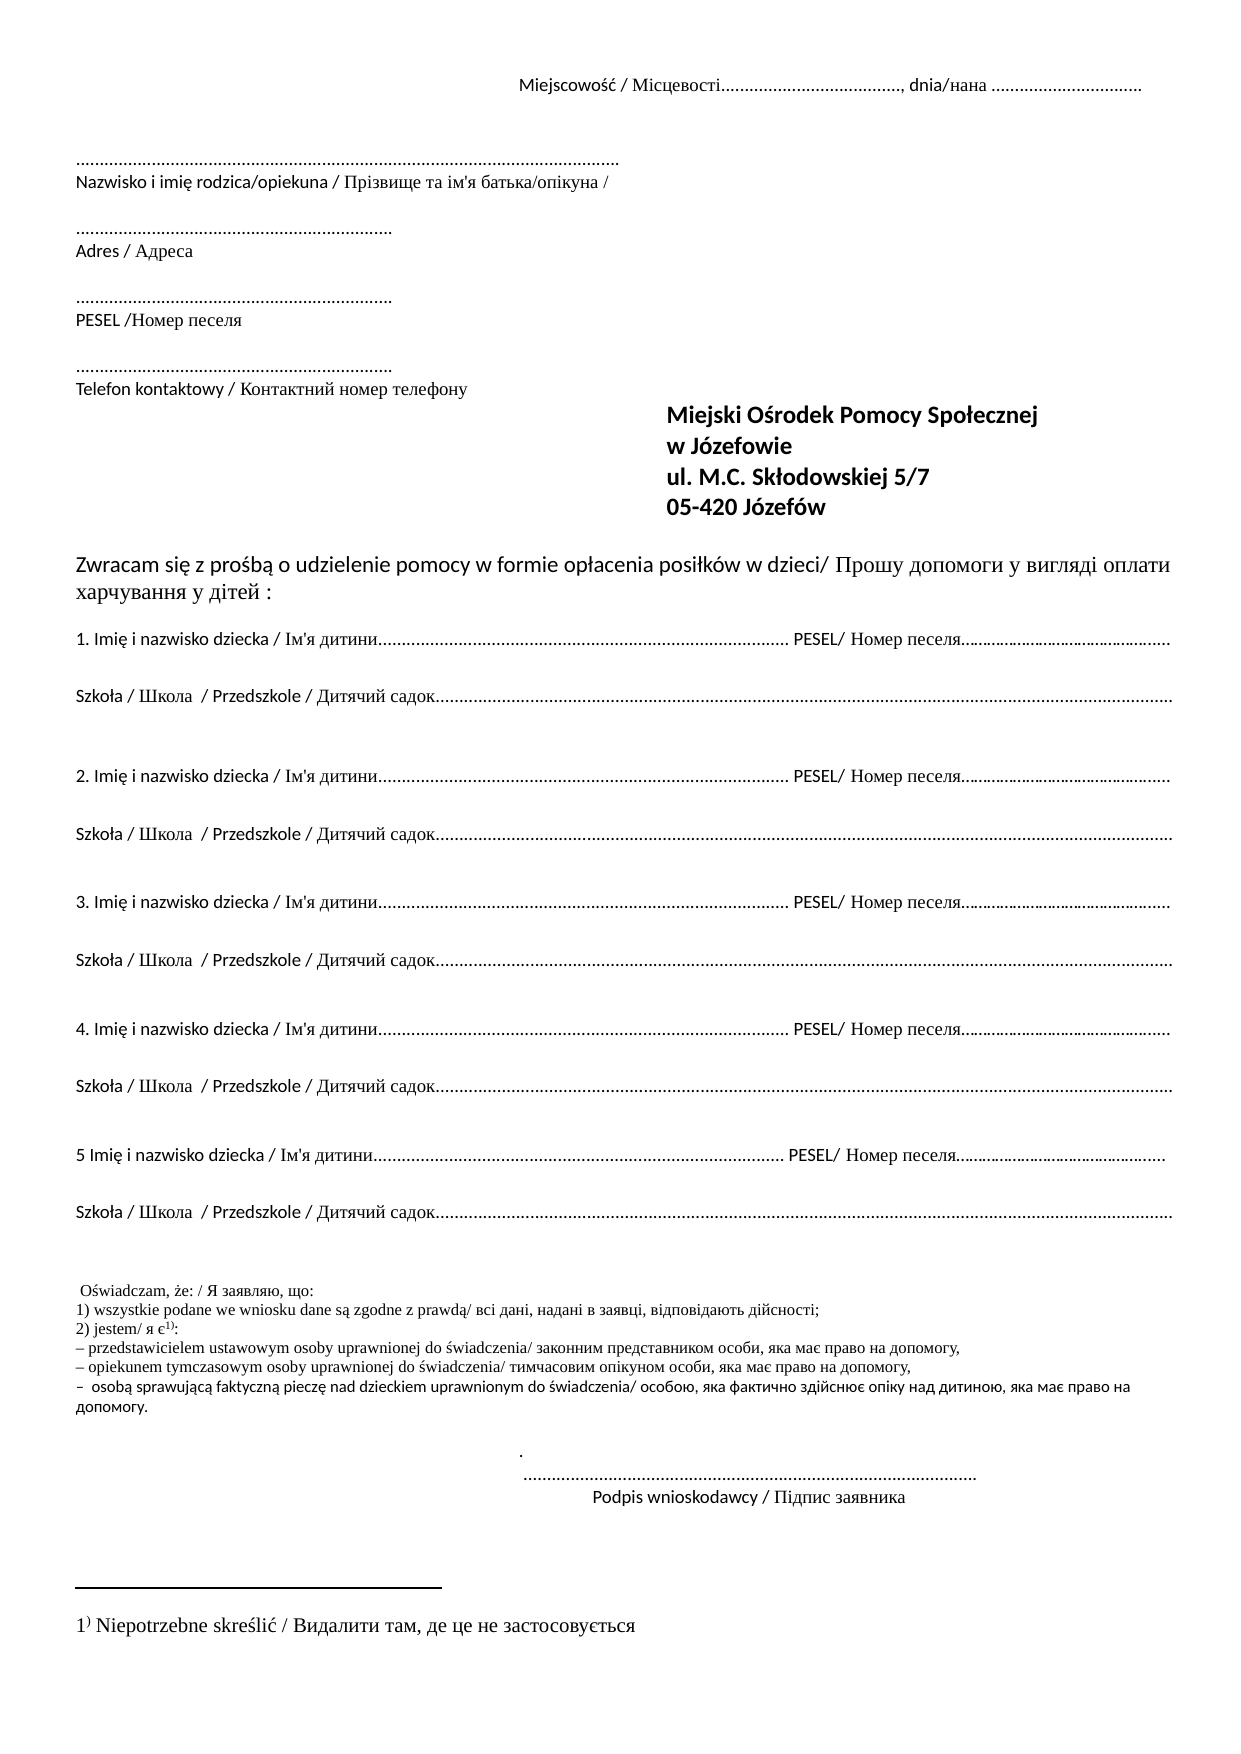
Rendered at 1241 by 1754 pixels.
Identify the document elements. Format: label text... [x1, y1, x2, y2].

text 3. Imię i nazwisko dziecka / Ім'я дитини....................................................................................... PESEL/ Номер песеля……………………………………...... [76, 891, 1182, 914]
text 2) jestem/ я є): [76, 1319, 1182, 1338]
text ................................................................................................................... [76, 147, 1182, 170]
text ................................................................... Telefon kontaktowy / Контактний номер телефону [76, 354, 1182, 399]
text ................................................................... [76, 193, 1182, 239]
text ................................................................................................ Podpis wnioskodawcy / Підпис заявника [519, 1463, 1182, 1508]
text . [76, 1440, 1182, 1463]
text ) Niepotrzebne skreślić / Видалити там, де це не застосовується [76, 1613, 1182, 1637]
text Szkoła / Школа / Przedszkole / Дитячий садок............................................................................................................................................................ [76, 948, 1182, 971]
text 1) wszystkie podane we wniosku dane są zgodne z prawdą/ всі дані, надані в заявці, відповідають дійсності; [76, 1299, 1182, 1319]
text PESEL /Номер песеля [76, 308, 1182, 331]
text 5 Imię i nazwisko dziecka / Ім'я дитини....................................................................................... PESEL/ Номер песеля……………………………………...... [76, 1143, 1182, 1166]
text Nazwisko i imię rodzica/opiekuna / Прізвище та ім'я батька/опікуна / [76, 170, 1182, 193]
text Szkoła / Школа / Przedszkole / Дитячий садок............................................................................................................................................................ [76, 1200, 1182, 1223]
text – osobą sprawującą faktyczną pieczę nad dzieckiem uprawnionym do świadczenia/ особою, яка фактично здійснює опіку над дитиною, яка має право на допомогу. [76, 1376, 1182, 1417]
text Szkoła / Школа / Przedszkole / Дитячий садок............................................................................................................................................................ [76, 1074, 1182, 1097]
text – opiekunem tymczasowym osoby uprawnionej do świadczenia/ тимчасовим опікуном особи, яка має право на допомогу, [76, 1357, 1182, 1376]
text Miejscowość / Місцевості......................................, dnia/нана ................................ [519, 73, 1182, 124]
text Zwracam się z prośbą o udzielenie pomocy w formie opłacenia posiłków w dzieci/ Прошу допомоги у вигляді оплати харчування у дітей : [76, 522, 1182, 604]
text – przedstawicielem ustawowym osoby uprawnionej do świadczenia/ законним представником особи, яка має право на допомогу, [76, 1338, 1182, 1357]
text Miejski Ośrodek Pomocy Społecznej w Józefowie ul. M.C. Skłodowskiej 5/7 05-420 Józefów [666, 399, 1182, 522]
text Oświadczam, że: / Я заявляю, що: [76, 1280, 1182, 1299]
text ................................................................... [76, 262, 1182, 308]
text 1. Imię i nazwisko dziecka / Ім'я дитини....................................................................................... PESEL/ Номер песеля……………………………………...... [76, 627, 1182, 650]
text 2. Imię i nazwisko dziecka / Ім'я дитини....................................................................................... PESEL/ Номер песеля……………………………………...... [76, 765, 1182, 788]
text 4. Imię i nazwisko dziecka / Ім'я дитини....................................................................................... PESEL/ Номер песеля……………………………………...... [76, 1017, 1182, 1040]
text Adres / Адреса [76, 239, 1182, 262]
text Szkoła / Школа / Przedszkole / Дитячий садок............................................................................................................................................................ [76, 822, 1182, 845]
text Szkoła / Школа / Przedszkole / Дитячий садок............................................................................................................................................................ [76, 684, 1182, 750]
